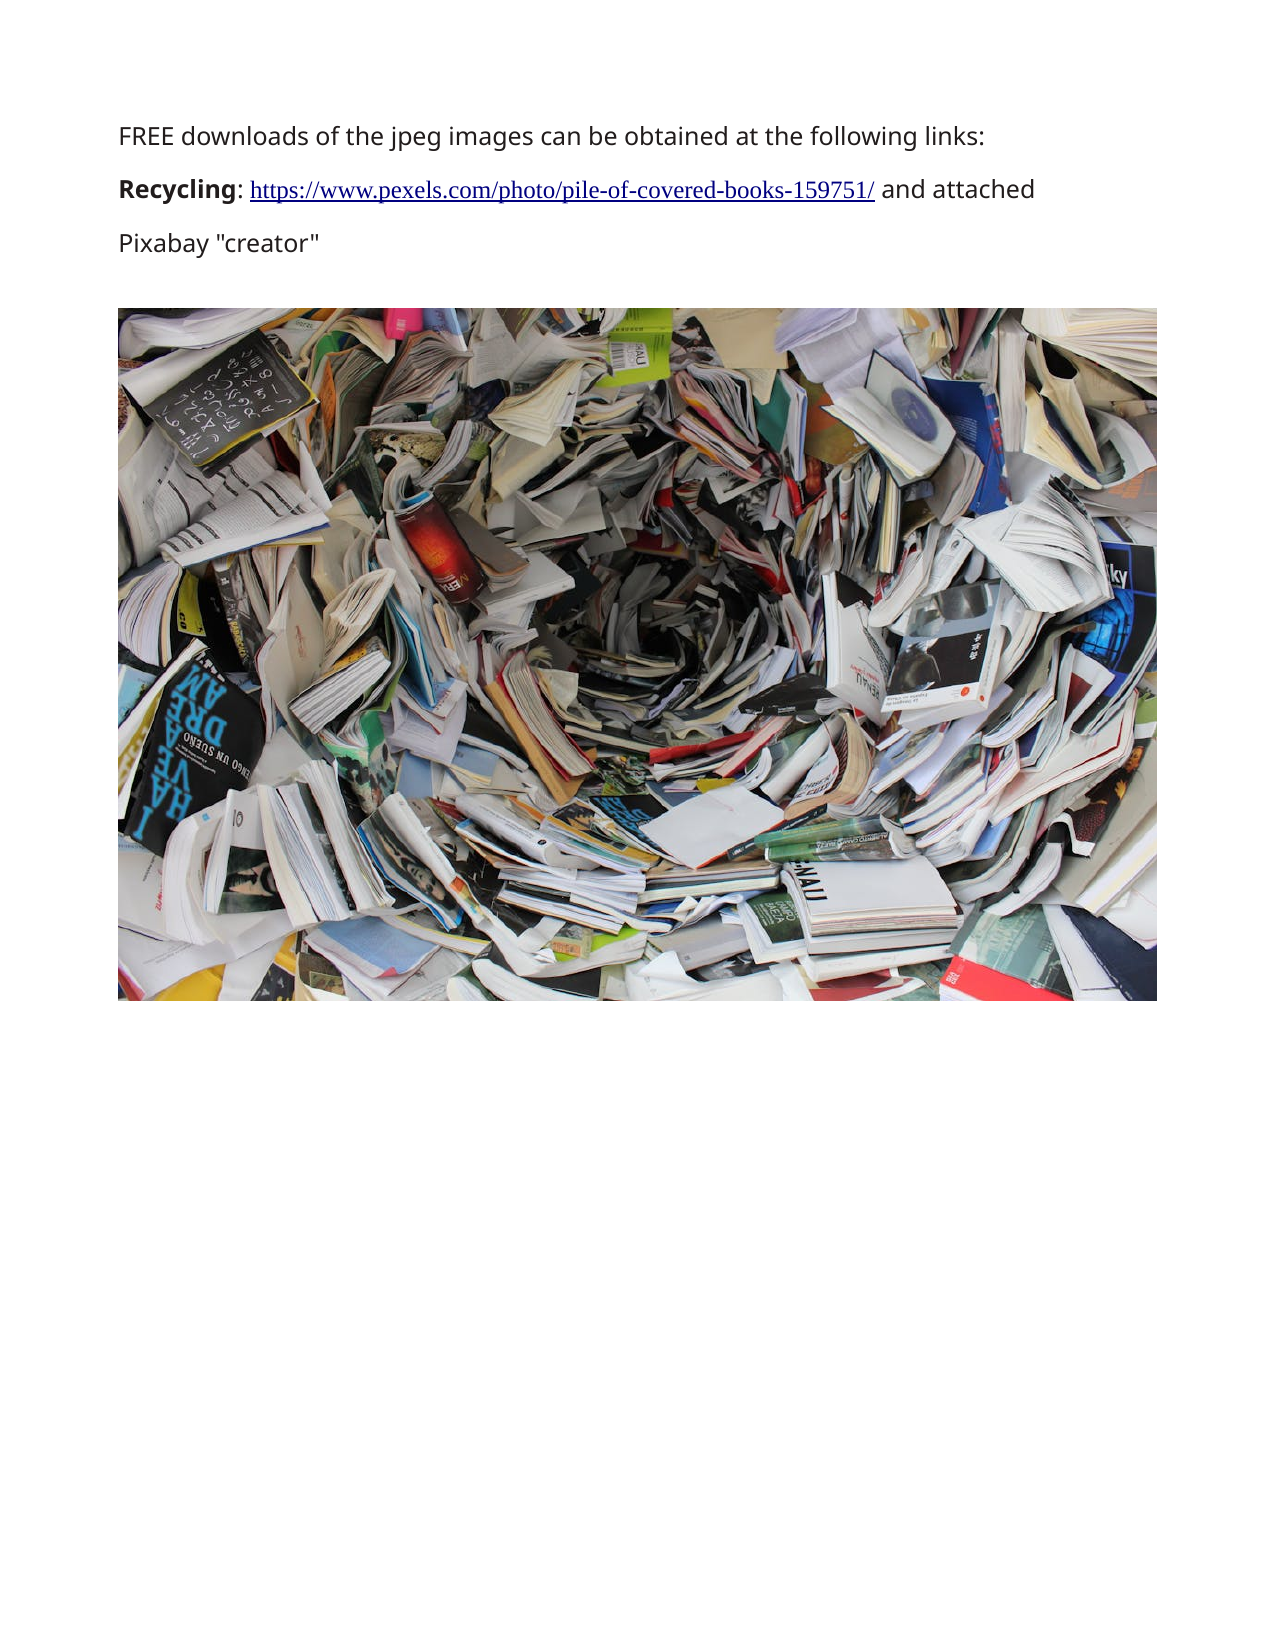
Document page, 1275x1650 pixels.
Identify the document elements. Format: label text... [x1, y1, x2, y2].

text FREE downloads of the jpeg images can be obtained at the following links: [118, 118, 1157, 152]
text Recycling: https://www.pexels.com/photo/pile-of-covered-books-159751/ and attached [118, 172, 1157, 206]
picture [118, 308, 1157, 1001]
text Pixabay "creator" [118, 226, 1157, 260]
